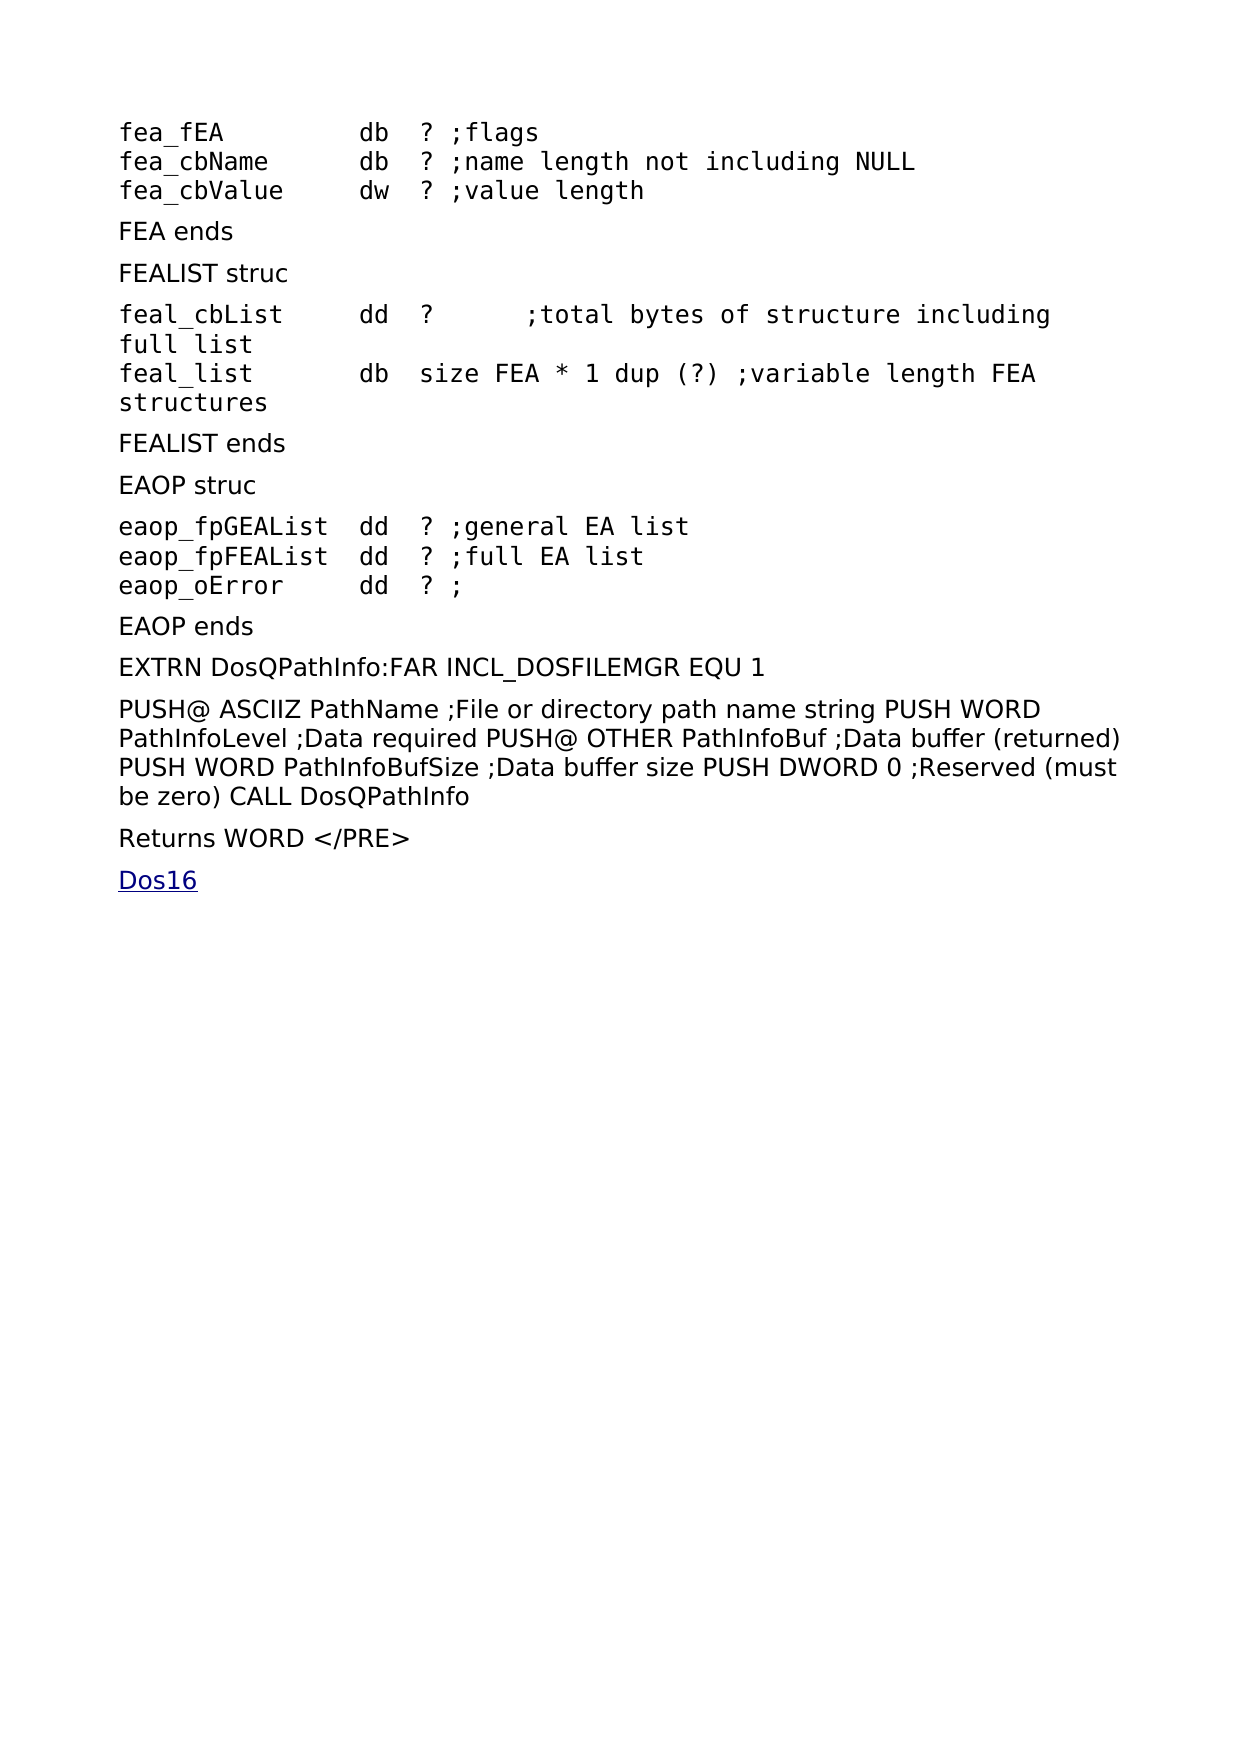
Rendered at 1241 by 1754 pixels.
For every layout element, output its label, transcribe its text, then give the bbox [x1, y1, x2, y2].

text EXTRN DosQPathInfo:FAR INCL_DOSFILEMGR EQU 1 [118, 653, 1122, 683]
text FEA ends [118, 217, 1122, 247]
text Returns WORD </PRE> [118, 824, 1122, 853]
text Dos16 [118, 866, 1122, 895]
text FEALIST ends [118, 429, 1122, 458]
text FEALIST struc [118, 259, 1122, 288]
text eaop_fpGEAList dd ? ;general EA list eaop_fpFEAList dd ? ;full EA list eaop_oError dd ? ; [118, 512, 1122, 600]
text fea_fEA db ? ;flags fea_cbName db ? ;name length not including NULL fea_cbValue dw ? ;value length [118, 118, 1122, 206]
text feal_cbList dd ? ;total bytes of structure including full list feal_list db size FEA * 1 dup (?) ;variable length FEA structures [118, 301, 1122, 417]
text PUSH@ ASCIIZ PathName ;File or directory path name string PUSH WORD PathInfoLevel ;Data required PUSH@ OTHER PathInfoBuf ;Data buffer (returned) PUSH WORD PathInfoBufSize ;Data buffer size PUSH DWORD 0 ;Reserved (must be zero) CALL DosQPathInfo [118, 695, 1122, 812]
text EAOP struc [118, 471, 1122, 500]
text EAOP ends [118, 612, 1122, 641]
